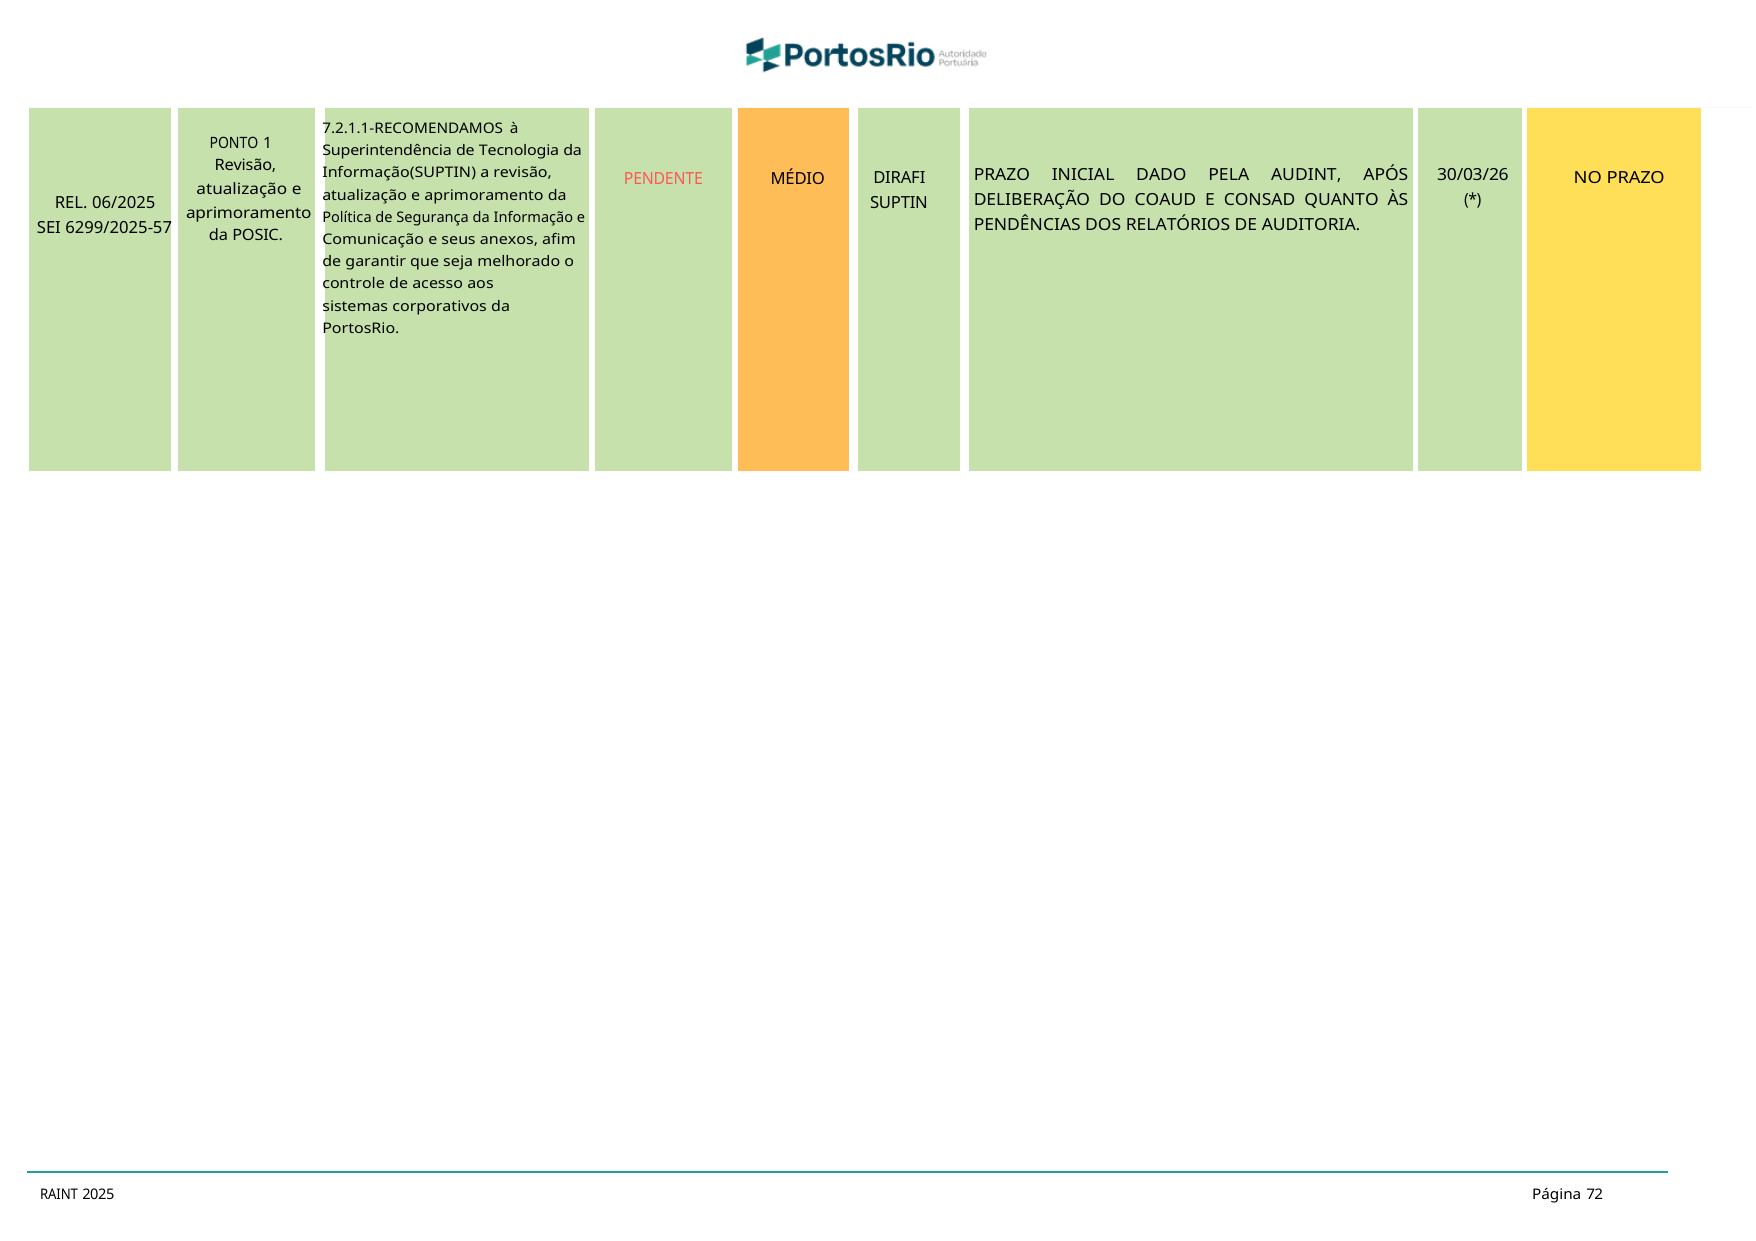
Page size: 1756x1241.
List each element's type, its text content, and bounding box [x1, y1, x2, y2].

table_cell 30/03/26 (*) [1418, 108, 1522, 471]
table_cell 7.2.1.1-RECOMENDAMOS à Superintendência de Tecnologia da Informação(SUPTIN) a revisão, atualização e aprimoramento da Política de Segurança da Informação e Comunicação e seus anexos, afim de garantir que seja melhorado o controle de acesso aos sistemas corporativos da PortosRio. [325, 108, 589, 471]
table_cell PENDENTE [595, 108, 732, 471]
table_cell NO PRAZO [1527, 108, 1701, 471]
table_cell REL. 06/2025 SEI 6299/2025-57 [29, 108, 171, 471]
table_cell DIRAFI SUPTIN [858, 108, 960, 471]
table_cell PONTO 1 Revisão, atualização e aprimoramento da POSIC. [178, 108, 315, 471]
table_cell PRAZO INICIAL DADO PELA AUDINT, APÓS DELIBERAÇÃO DO COAUD E CONSAD QUANTO ÀS PENDÊNCIAS DOS RELATÓRIOS DE AUDITORIA. [969, 108, 1413, 471]
table_cell MÉDIO [738, 108, 849, 471]
table_cell [1701, 108, 1755, 471]
